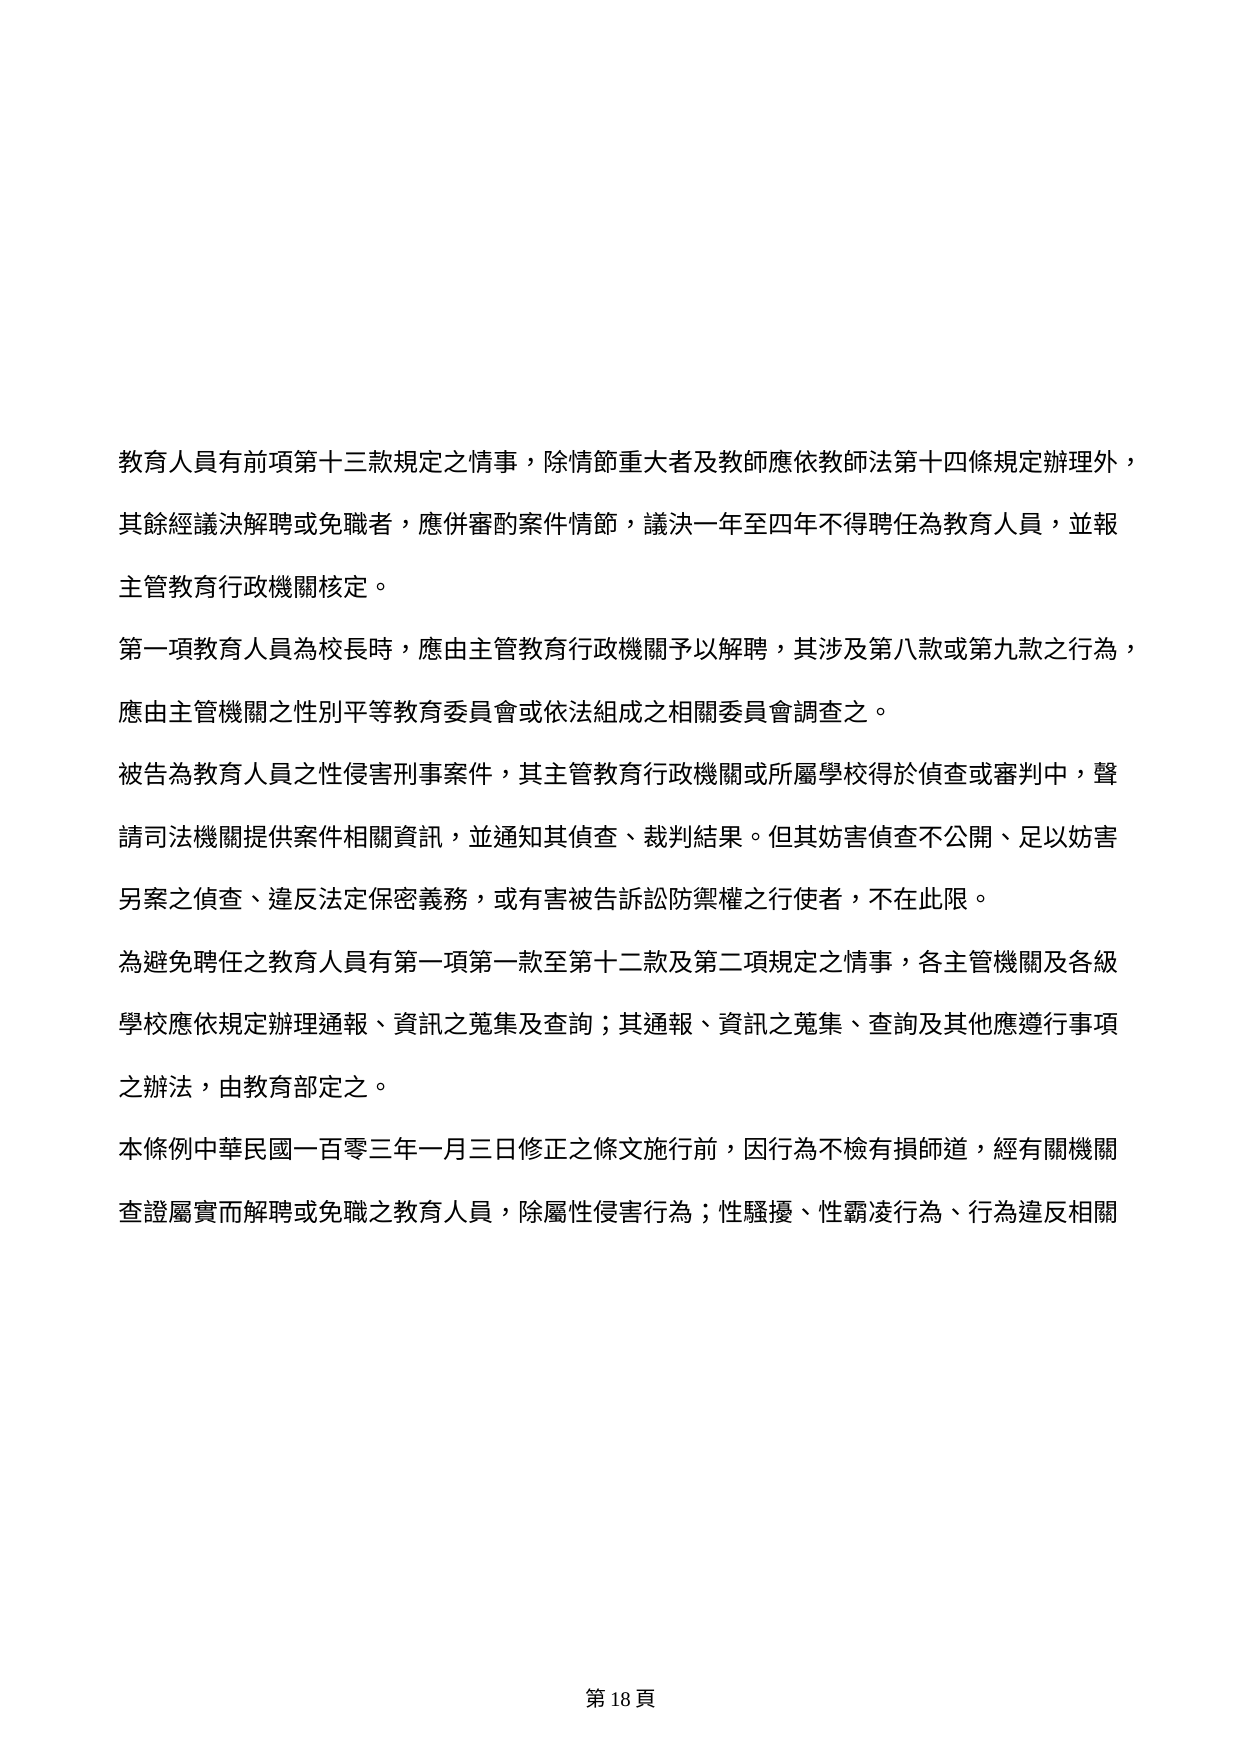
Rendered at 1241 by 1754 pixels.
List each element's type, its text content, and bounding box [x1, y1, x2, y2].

text 教育人員有前項第十三款規定之情事，除情節重大者及教師應依教師法第十四條規定辦理外，其餘經議決解聘或免職者，應併審酌案件情節，議決一年至四年不得聘任為教育人員，並報主管教育行政機關核定。 [118, 419, 1122, 606]
text 第一項教育人員為校長時，應由主管教育行政機關予以解聘，其涉及第八款或第九款之行為，應由主管機關之性別平等教育委員會或依法組成之相關委員會調查之。 [118, 606, 1122, 731]
text 為避免聘任之教育人員有第一項第一款至第十二款及第二項規定之情事，各主管機關及各級學校應依規定辦理通報、資訊之蒐集及查詢；其通報、資訊之蒐集、查詢及其他應遵行事項之辦法，由教育部定之。 [118, 919, 1122, 1106]
text 本條例中華民國一百零三年一月三日修正之條文施行前，因行為不檢有損師道，經有關機關查證屬實而解聘或免職之教育人員，除屬性侵害行為；性騷擾、性霸凌行為、行為違反相關 [118, 1106, 1122, 1231]
text 被告為教育人員之性侵害刑事案件，其主管教育行政機關或所屬學校得於偵查或審判中，聲請司法機關提供案件相關資訊，並通知其偵查、裁判結果。但其妨害偵查不公開、足以妨害另案之偵查、違反法定保密義務，或有害被告訴訟防禦權之行使者，不在此限。 [118, 731, 1122, 919]
